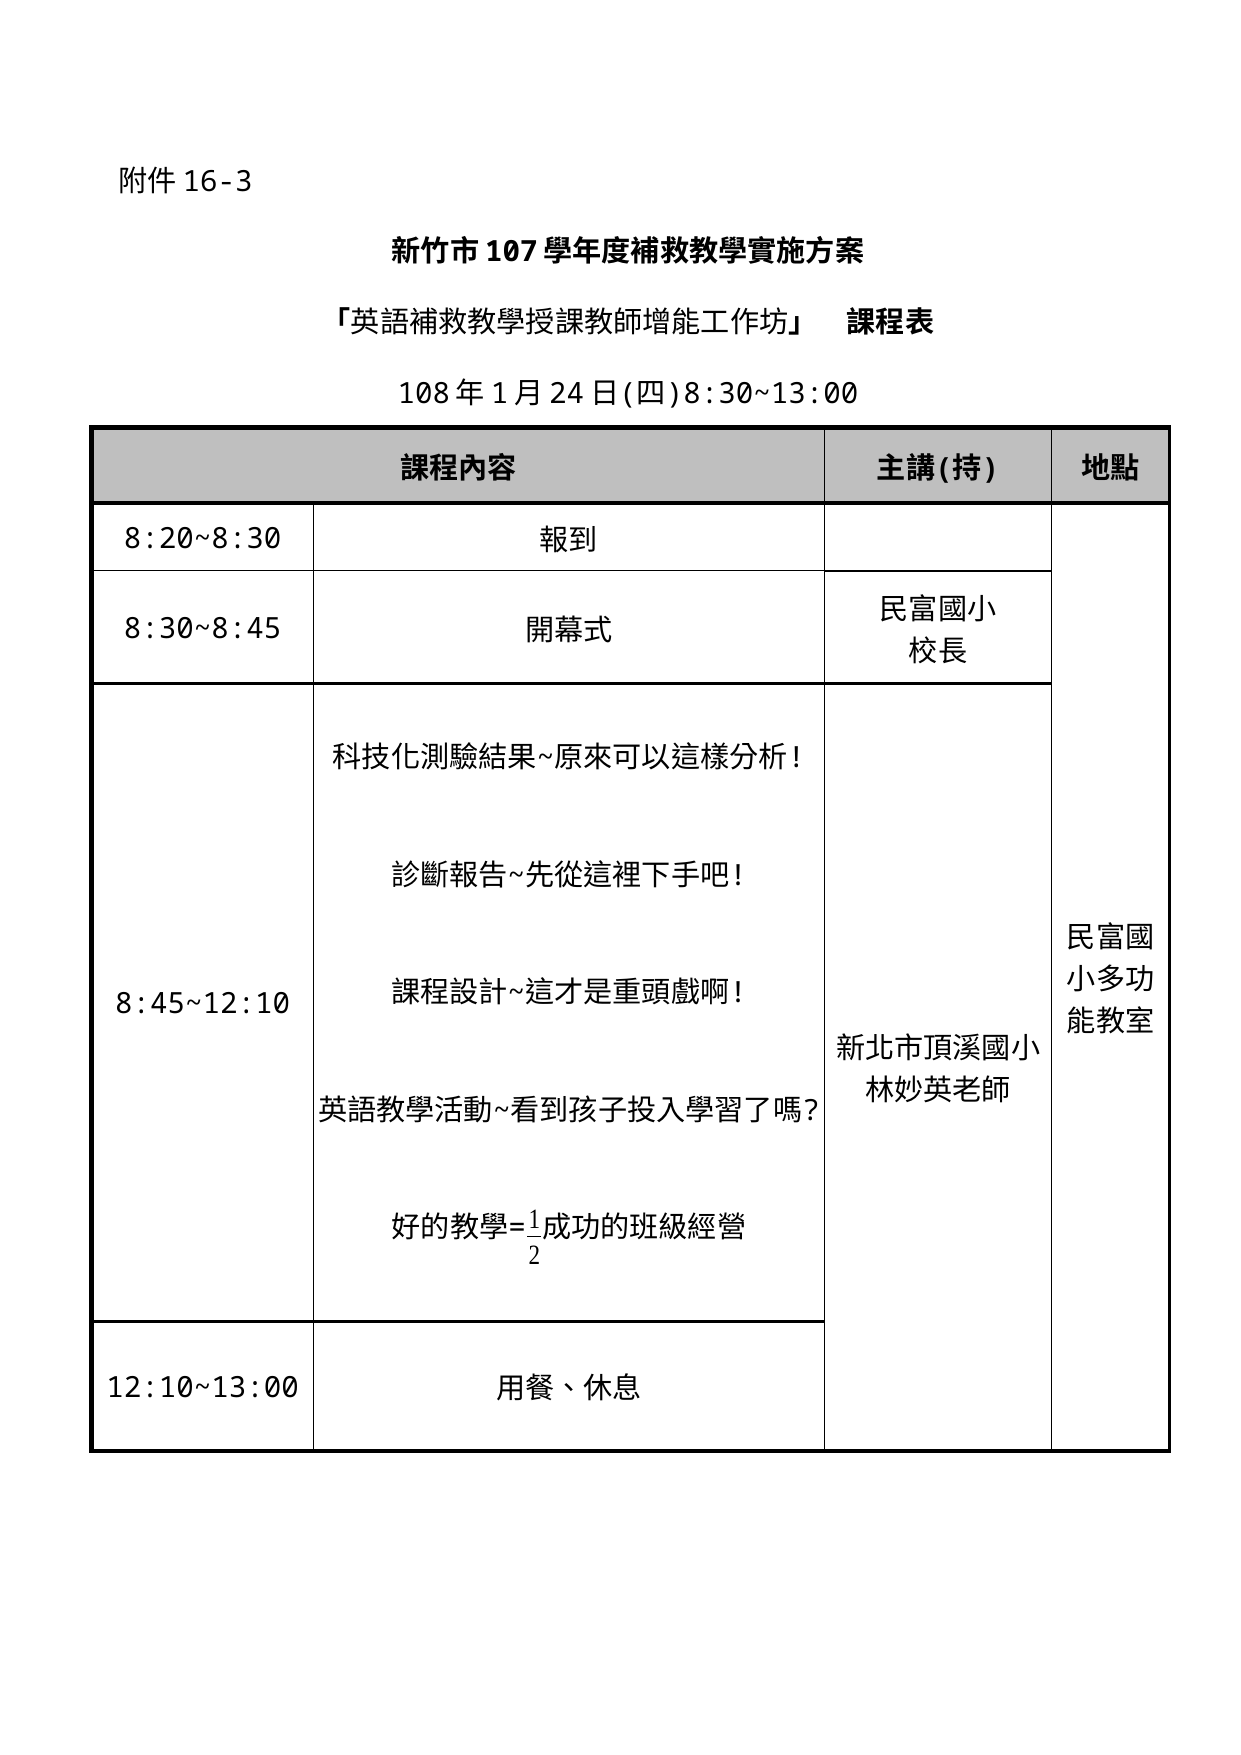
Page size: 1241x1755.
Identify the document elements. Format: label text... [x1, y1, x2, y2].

table_header 課程內容 [94, 430, 824, 501]
text 「英語補救教學授課教師增能工作坊」 課程表 [118, 296, 1137, 342]
table_cell 8:45~12:10 [94, 685, 313, 1320]
table_cell 科技化測驗結果~原來可以這樣分析! 診斷報告~先從這裡下手吧! 課程設計~這才是重頭戲啊! 英語教學活動~看到孩子投入學習了嗎? 好的教學=成功的班級經營 [314, 685, 824, 1320]
text 108年1月24日(四)8:30~13:00 [118, 367, 1137, 413]
table_header 主講(持) [825, 430, 1051, 501]
table_cell 8:20~8:30 [94, 505, 313, 570]
table_cell 開幕式 [314, 571, 824, 682]
table_cell 12:10~13:00 [94, 1323, 313, 1449]
table_header 地點 [1052, 430, 1168, 501]
table_cell 8:30~8:45 [94, 571, 313, 682]
table_cell 民富國小多功能教室 [1052, 505, 1168, 1449]
text 附件16-3 [118, 158, 1122, 200]
table_cell 用餐、休息 [314, 1323, 824, 1449]
text 新竹市107學年度補救教學實施方案 [118, 225, 1137, 271]
table_cell 新北市頂溪國小林妙英老師 [825, 685, 1051, 1449]
table_cell 民富國小 校長 [825, 572, 1051, 682]
table_cell [825, 505, 1051, 570]
table_cell 報到 [314, 505, 824, 570]
